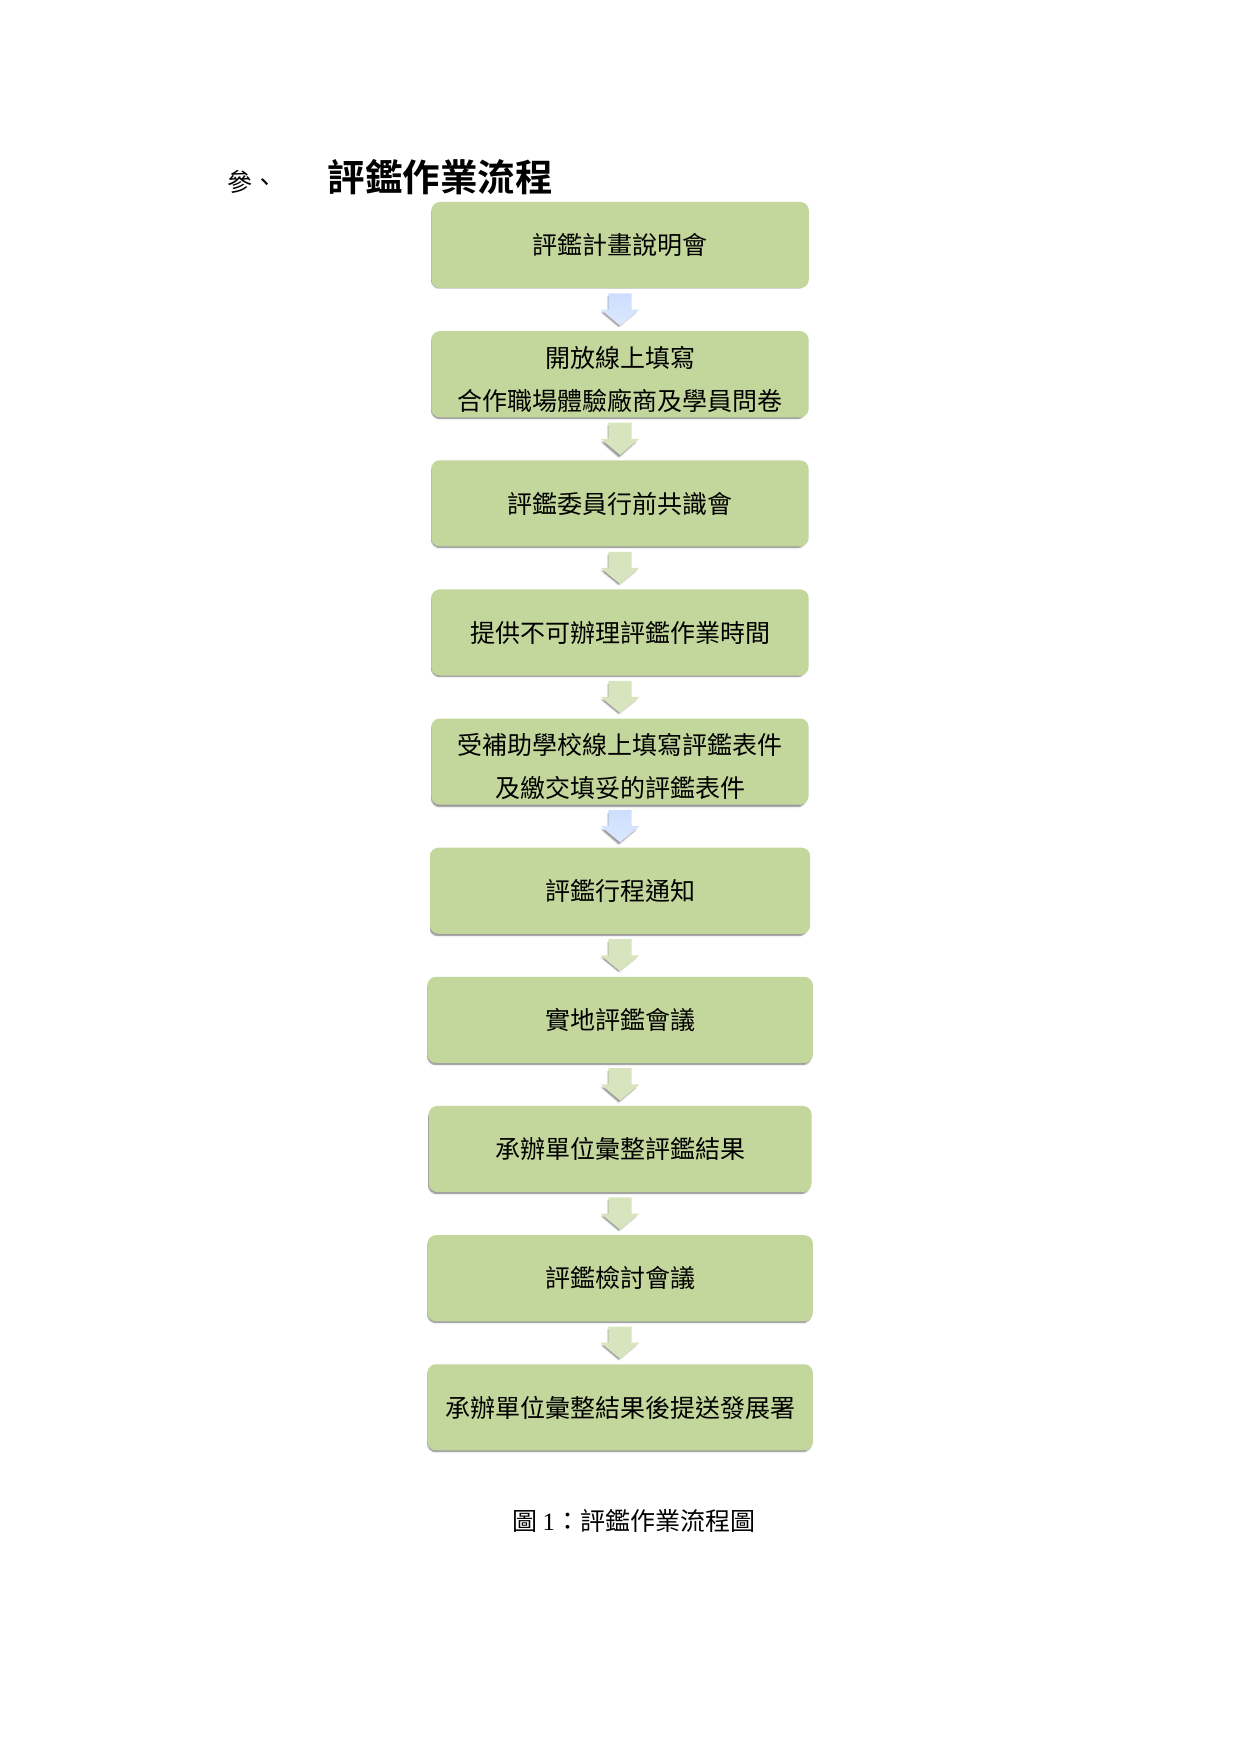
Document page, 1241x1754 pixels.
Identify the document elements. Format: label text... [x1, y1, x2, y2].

text 圖1：評鑑作業流程圖 [477, 1489, 790, 1541]
list 評鑑作業流程 [227, 148, 1063, 202]
